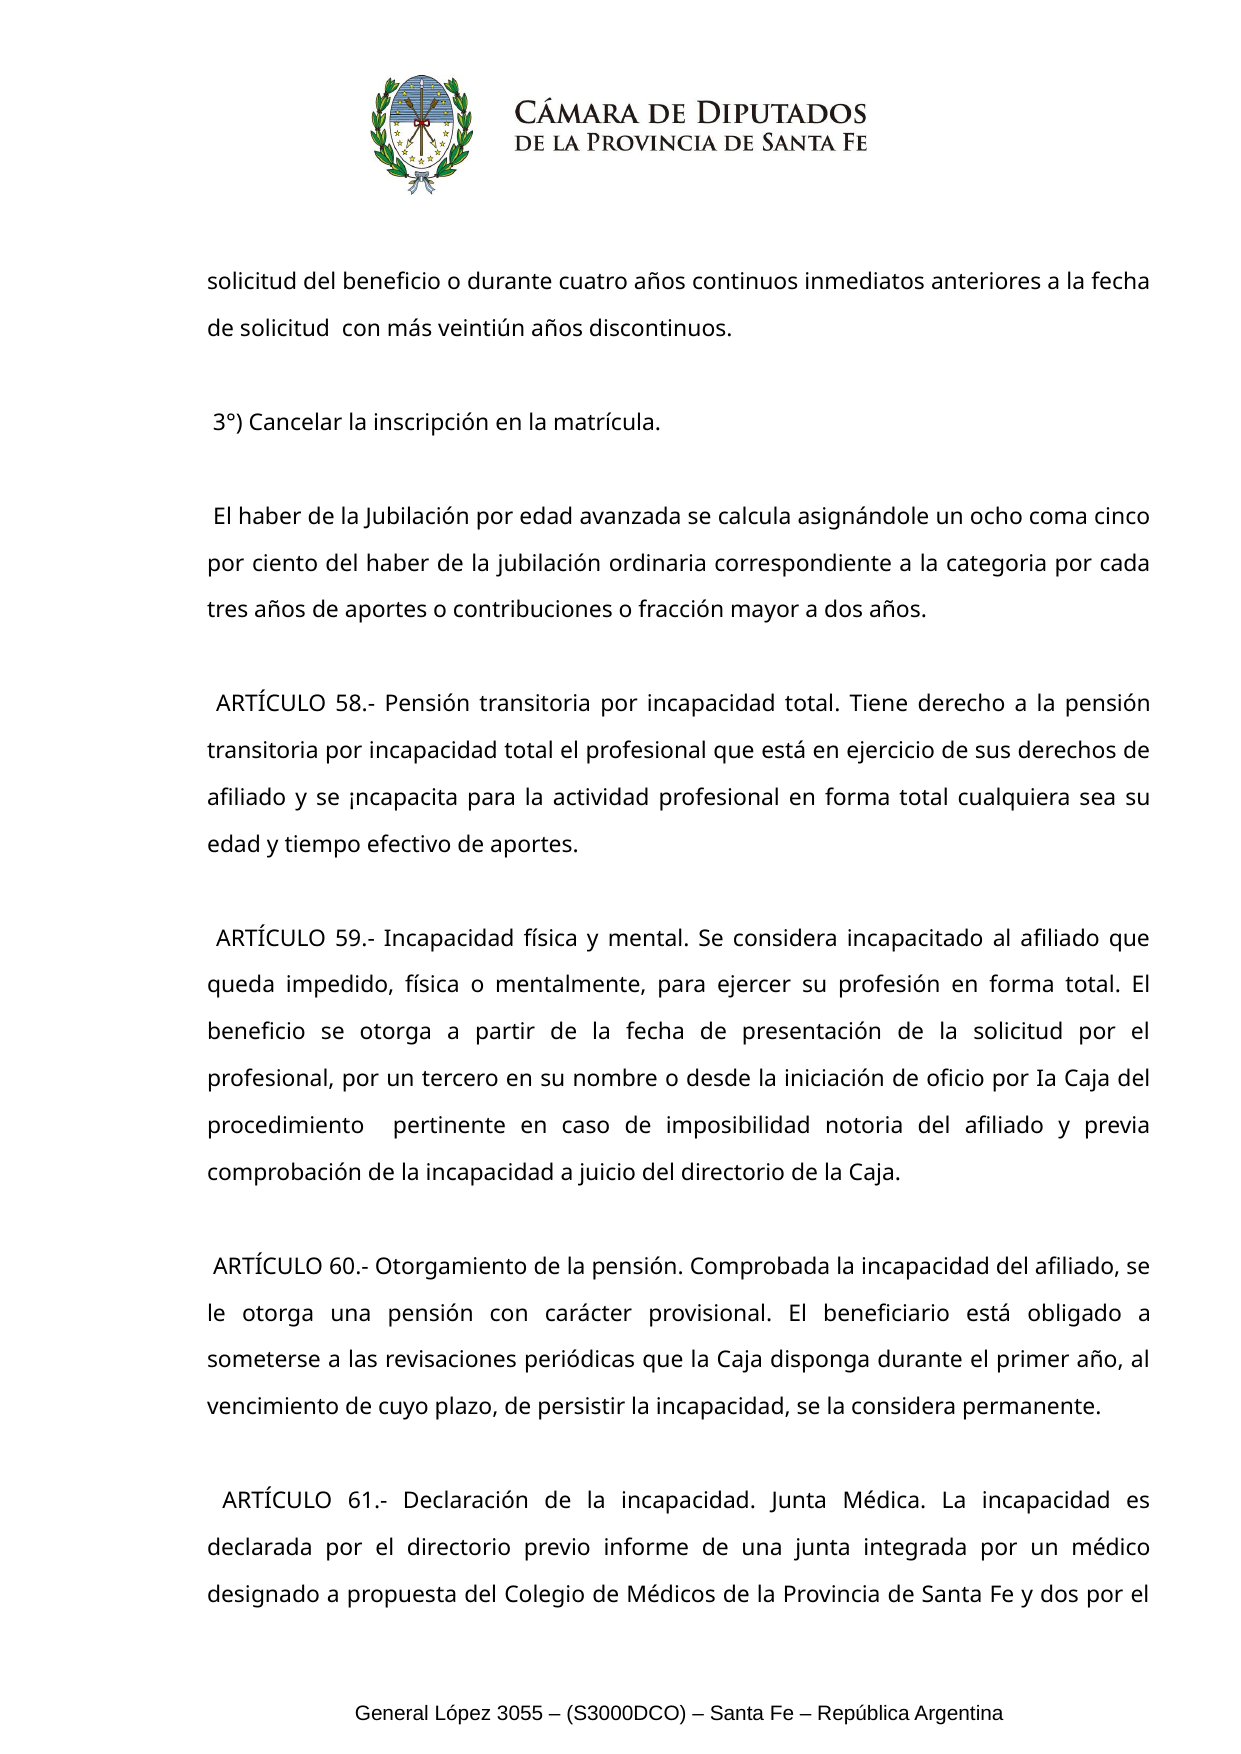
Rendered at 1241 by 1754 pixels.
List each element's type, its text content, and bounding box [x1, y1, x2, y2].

text ARTÍCULO 59.- Incapacidad física y mental. Se considera incapacitado al afiliado que queda impedido, física o mentalmente, para ejercer su profesión en forma total. El beneficio se otorga a partir de la fecha de presentación de la solicitud por el profesional, por un tercero en su nombre o desde la iniciación de oficio por Ia Caja del procedimiento pertinente en caso de imposibilidad notoria del afiliado y previa comprobación de la incapacidad a juicio del directorio de la Caja. [207, 922, 1152, 1187]
text ARTÍCULO 58.- Pensión transitoria por incapacidad total. Tiene derecho a la pensión transitoria por incapacidad total el profesional que está en ejercicio de sus derechos de afiliado y se ¡ncapacita para la actividad profesional en forma total cualquiera sea su edad y tiempo efectivo de aportes. [207, 687, 1152, 859]
text ARTÍCULO 61.- Declaración de la incapacidad. Junta Médica. La incapacidad es declarada por el directorio previo informe de una junta integrada por un médico designado a propuesta del Colegio de Médicos de la Provincia de Santa Fe y dos por el [207, 1484, 1152, 1609]
text solicitud del beneficio o durante cuatro años continuos inmediatos anteriores a la fecha de solicitud con más veintiún años discontinuos. [207, 265, 1152, 343]
text ARTÍCULO 60.- Otorgamiento de la pensión. Comprobada la incapacidad del afiliado, se le otorga una pensión con carácter provisional. El beneficiario está obligado a someterse a las revisaciones periódicas que la Caja disponga durante el primer año, al vencimiento de cuyo plazo, de persistir la incapacidad, se la considera permanente. [207, 1250, 1152, 1422]
text El haber de la Jubilación por edad avanzada se calcula asignándole un ocho coma cinco por ciento del haber de la jubilación ordinaria correspondiente a la categoria por cada tres años de aportes o contribuciones o fracción mayor a dos años. [207, 500, 1152, 625]
picture [370, 75, 867, 199]
text 3°) Cancelar la inscripción en la matrícula. [207, 406, 1152, 437]
